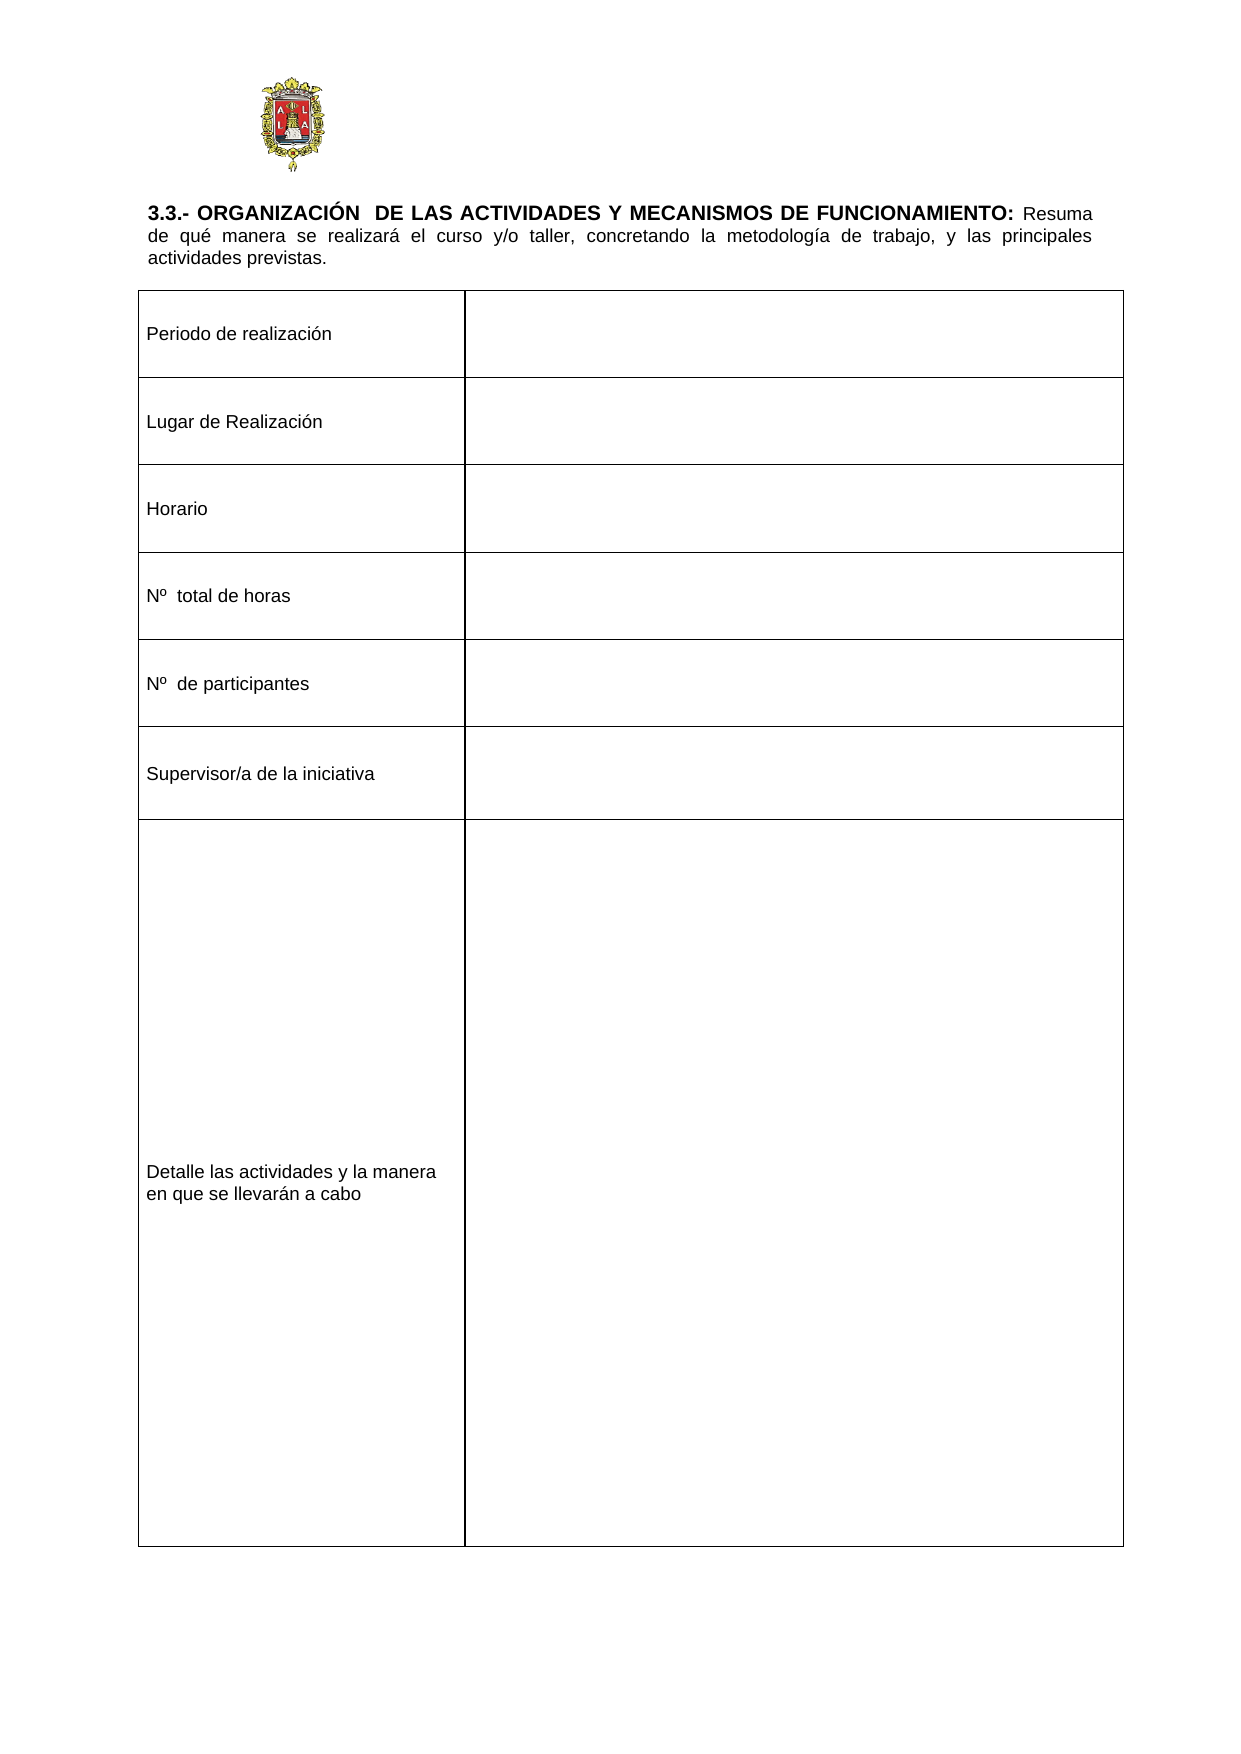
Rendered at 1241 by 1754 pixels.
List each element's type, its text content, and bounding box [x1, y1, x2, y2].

picture [257, 75, 327, 172]
table_cell Supervisor/a de la iniciativa [139, 727, 464, 819]
table_cell [466, 553, 1123, 639]
table_cell [466, 378, 1123, 464]
table_cell [466, 465, 1123, 552]
text 3.3.- ORGANIZACIÓN DE LAS ACTIVIDADES Y MECANISMOS DE FUNCIONAMIENTO: Resuma de qué manera se realizará el curso y/o taller, concretando la metodología de trabajo, y las principales actividades previstas. [148, 201, 1092, 268]
table_cell [466, 820, 1123, 1546]
table_cell Horario [139, 465, 464, 552]
table_cell Lugar de Realización [139, 378, 464, 464]
table_cell [466, 727, 1123, 819]
table_cell [466, 640, 1123, 726]
table_cell Detalle las actividades y la manera en que se llevarán a cabo [139, 820, 464, 1546]
table_header Periodo de realización [139, 291, 464, 377]
table_header [466, 291, 1123, 377]
table_cell Nº total de horas [139, 553, 464, 639]
table_cell Nº de participantes [139, 640, 464, 726]
